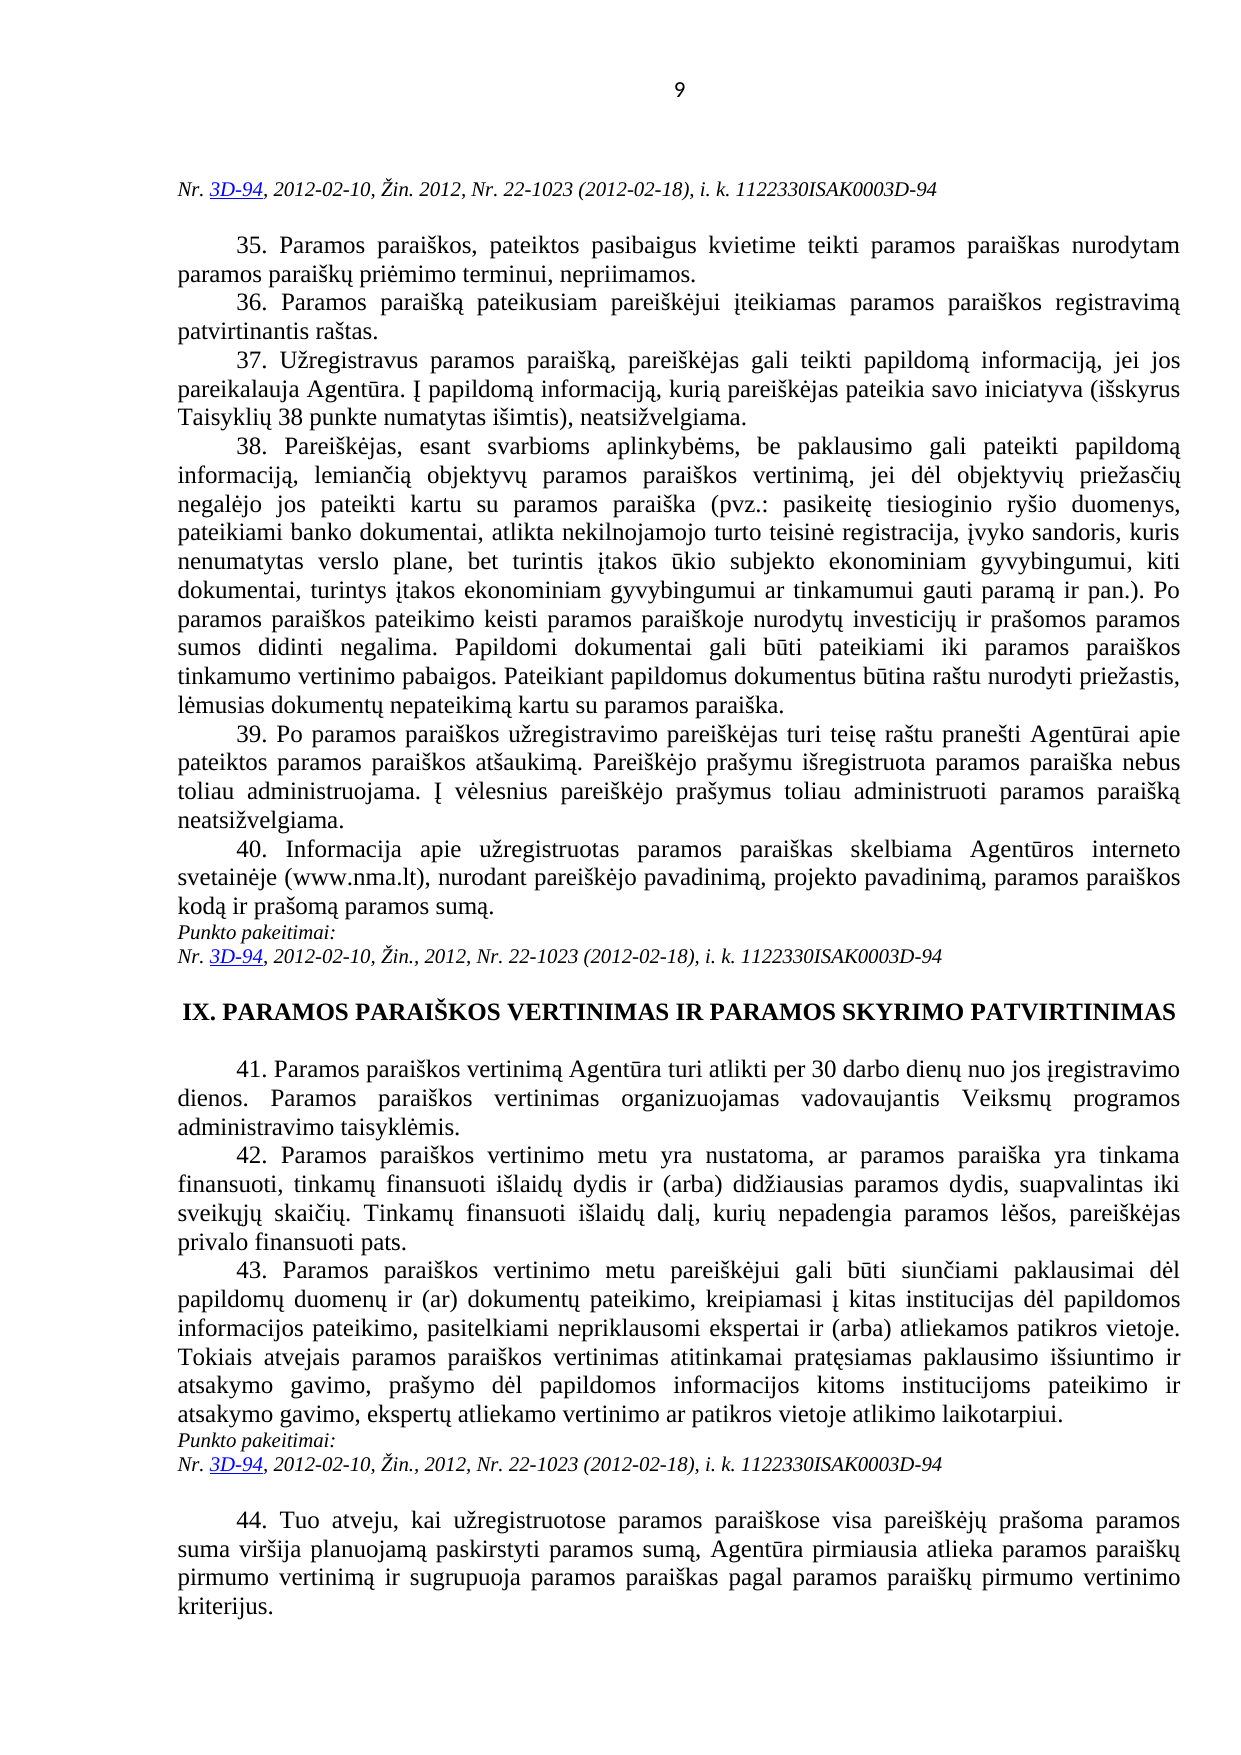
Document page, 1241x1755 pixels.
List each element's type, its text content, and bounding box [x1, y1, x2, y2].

text 35. Paramos paraiškos, pateiktos pasibaigus kvietime teikti paramos paraiškas nurodytam paramos paraiškų priėmimo terminui, nepriimamos. [177, 230, 1181, 287]
text 44. Tuo atveju, kai užregistruotose paramos paraiškose visa pareiškėjų prašoma paramos suma viršija planuojamą paskirstyti paramos sumą, Agentūra pirmiausia atlieka paramos paraiškų pirmumo vertinimą ir sugrupuoja paramos paraiškas pagal paramos paraiškų pirmumo vertinimo kriterijus. [177, 1505, 1181, 1620]
text 41. Paramos paraiškos vertinimą Agentūra turi atlikti per 30 darbo dienų nuo jos įregistravimo dienos. Paramos paraiškos vertinimas organizuojamas vadovaujantis Veiksmų programos administravimo taisyklėmis. [177, 1054, 1181, 1141]
text 40. Informacija apie užregistruotas paramos paraiškas skelbiama Agentūros interneto svetainėje (www.nma.lt), nurodant pareiškėjo pavadinimą, projekto pavadinimą, paramos paraiškos kodą ir prašomą paramos sumą. [177, 834, 1181, 920]
text Nr. 3D-94, 2012-02-10, Žin. 2012, Nr. 22-1023 (2012-02-18), i. k. 1122330ISAK0003D-94 [177, 177, 1181, 201]
text 42. Paramos paraiškos vertinimo metu yra nustatoma, ar paramos paraiška yra tinkama finansuoti, tinkamų finansuoti išlaidų dydis ir (arba) didžiausias paramos dydis, suapvalintas iki sveikųjų skaičių. Tinkamų finansuoti išlaidų dalį, kurių nepadengia paramos lėšos, pareiškėjas privalo finansuoti pats. [177, 1141, 1181, 1256]
text IX. Paramos pARAIŠKos VERTINIMAS IR PARAMOS SKYRIMO PATVIRTINIMAS [177, 997, 1181, 1026]
text Punkto pakeitimai: [177, 920, 1181, 944]
text 39. Po paramos paraiškos užregistravimo pareiškėjas turi teisę raštu pranešti Agentūrai apie pateiktos paramos paraiškos atšaukimą. Pareiškėjo prašymu išregistruota paramos paraiška nebus toliau administruojama. Į vėlesnius pareiškėjo prašymus toliau administruoti paramos paraišką neatsižvelgiama. [177, 719, 1181, 834]
text Nr. 3D-94, 2012-02-10, Žin., 2012, Nr. 22-1023 (2012-02-18), i. k. 1122330ISAK0003D-94 [177, 1452, 1181, 1476]
text 43. Paramos paraiškos vertinimo metu pareiškėjui gali būti siunčiami paklausimai dėl papildomų duomenų ir (ar) dokumentų pateikimo, kreipiamasi į kitas institucijas dėl papildomos informacijos pateikimo, pasitelkiami nepriklausomi ekspertai ir (arba) atliekamos patikros vietoje. Tokiais atvejais paramos paraiškos vertinimas atitinkamai pratęsiamas paklausimo išsiuntimo ir atsakymo gavimo, prašymo dėl papildomos informacijos kitoms institucijoms pateikimo ir atsakymo gavimo, ekspertų atliekamo vertinimo ar patikros vietoje atlikimo laikotarpiui. [177, 1256, 1181, 1428]
text Punkto pakeitimai: [177, 1428, 1181, 1452]
text Nr. 3D-94, 2012-02-10, Žin., 2012, Nr. 22-1023 (2012-02-18), i. k. 1122330ISAK0003D-94 [177, 944, 1181, 968]
text 38. Pareiškėjas, esant svarbioms aplinkybėms, be paklausimo gali pateikti papildomą informaciją, lemiančią objektyvų paramos paraiškos vertinimą, jei dėl objektyvių priežasčių negalėjo jos pateikti kartu su paramos paraiška (pvz.: pasikeitę tiesioginio ryšio duomenys, pateikiami banko dokumentai, atlikta nekilnojamojo turto teisinė registracija, įvyko sandoris, kuris nenumatytas verslo plane, bet turintis įtakos ūkio subjekto ekonominiam gyvybingumui, kiti dokumentai, turintys įtakos ekonominiam gyvybingumui ar tinkamumui gauti paramą ir pan.). Po paramos paraiškos pateikimo keisti paramos paraiškoje nurodytų investicijų ir prašomos paramos sumos didinti negalima. Papildomi dokumentai gali būti pateikiami iki paramos paraiškos tinkamumo vertinimo pabaigos. Pateikiant papildomus dokumentus būtina raštu nurodyti priežastis, lėmusias dokumentų nepateikimą kartu su paramos paraiška. [177, 431, 1181, 719]
text 36. Paramos paraišką pateikusiam pareiškėjui įteikiamas paramos paraiškos registravimą patvirtinantis raštas. [177, 287, 1181, 345]
text 37. Užregistravus paramos paraišką, pareiškėjas gali teikti papildomą informaciją, jei jos pareikalauja Agentūra. Į papildomą informaciją, kurią pareiškėjas pateikia savo iniciatyva (išskyrus Taisyklių 38 punkte numatytas išimtis), neatsižvelgiama. [177, 345, 1181, 431]
